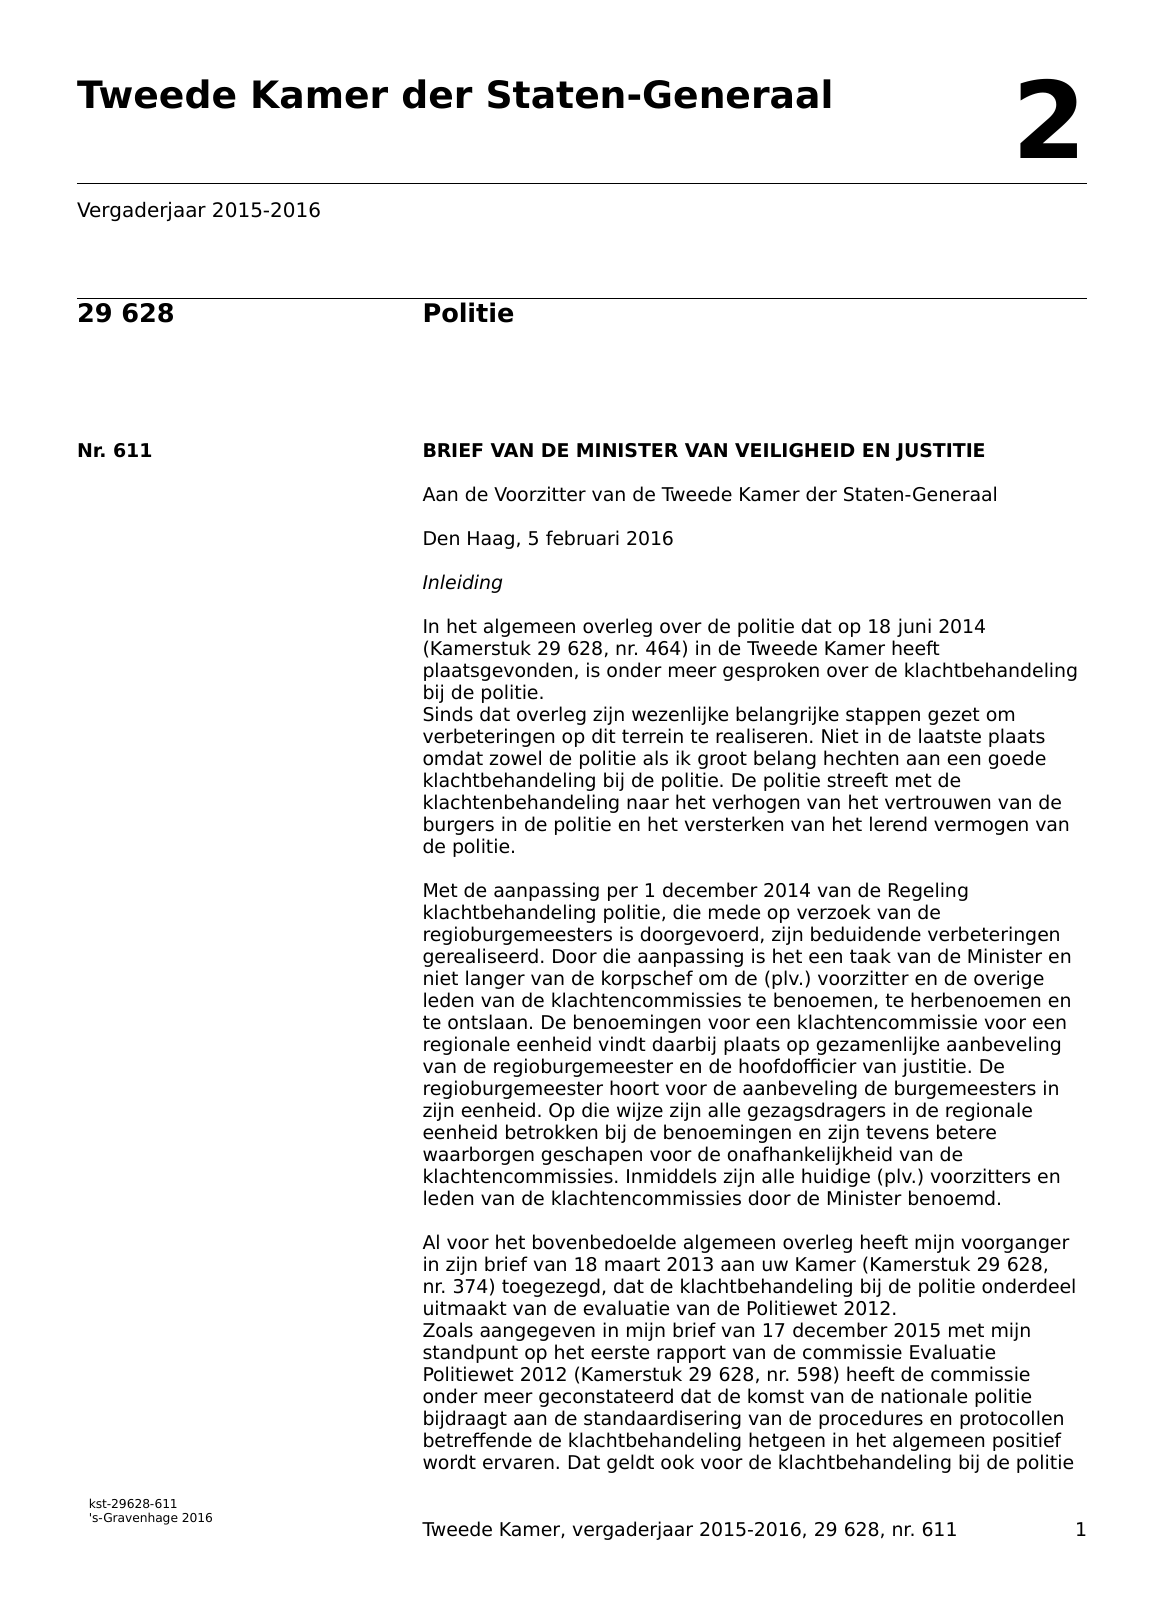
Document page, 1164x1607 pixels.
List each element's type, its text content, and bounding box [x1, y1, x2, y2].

text Aan de Voorzitter van de Tweede Kamer der Staten-Generaal [422, 484, 1087, 506]
text Met de aanpassing per 1 december 2014 van de Regeling klachtbehandeling politie, die mede op verzoek van de regioburgemeesters is doorgevoerd, zijn beduidende verbeteringen gerealiseerd. Door die aanpassing is het een taak van de Minister en niet langer van de korpschef om de (plv.) voorzitter en de overige leden van de klachtencommissies te benoemen, te herbenoemen en te ontslaan. De benoemingen voor een klachtencommissie voor een regionale eenheid vindt daarbij plaats op gezamenlijke aanbeveling van de regioburgemeester en de hoofdofficier van justitie. De regioburgemeester hoort voor de aanbeveling de burgemeesters in zijn eenheid. Op die wijze zijn alle gezagsdragers in de regionale eenheid betrokken bij de benoemingen en zijn tevens betere waarborgen geschapen voor de onafhankelijkheid van de klachtencommissies. Inmiddels zijn alle huidige (plv.) voorzitters en leden van de klachtencommissies door de Minister benoemd. [422, 880, 1087, 1210]
text 's-Gravenhage 2016 [88, 1511, 323, 1525]
subtitle Nr. 611 BRIEF VAN DE MINISTER VAN VEILIGHEID EN JUSTITIE [77, 440, 1087, 462]
text Al voor het bovenbedoelde algemeen overleg heeft mijn voorganger in zijn brief van 18 maart 2013 aan uw Kamer (Kamerstuk 29 628, nr. 374) toegezegd, dat de klachtbehandeling bij de politie onderdeel uitmaakt van de evaluatie van de Politiewet 2012. [422, 1232, 1087, 1320]
text Den Haag, 5 februari 2016 [422, 528, 1087, 550]
subtitle 29 628 Politie [77, 299, 1087, 329]
text Zoals aangegeven in mijn brief van 17 december 2015 met mijn standpunt op het eerste rapport van de commissie Evaluatie Politiewet 2012 (Kamerstuk 29 628, nr. 598) heeft de commissie onder meer geconstateerd dat de komst van de nationale politie bijdraagt aan de standaardisering van de procedures en protocollen betreffende de klachtbehandeling hetgeen in het algemeen positief wordt ervaren. Dat geldt ook voor de klachtbehandeling bij de politie [422, 1320, 1087, 1474]
table_header Tweede Kamer der Staten-Generaal [77, 59, 886, 183]
table_cell Vergaderjaar 2015-2016 [77, 184, 1087, 298]
table_header 2 [886, 59, 1087, 183]
text Sinds dat overleg zijn wezenlijke belangrijke stappen gezet om verbeteringen op dit terrein te realiseren. Niet in de laatste plaats omdat zowel de politie als ik groot belang hechten aan een goede klachtbehandeling bij de politie. De politie streeft met de klachtenbehandeling naar het verhogen van het vertrouwen van de burgers in de politie en het versterken van het lerend vermogen van de politie. [422, 704, 1087, 858]
subtitle Inleiding [422, 572, 1087, 594]
text kst-29628-611 [88, 1497, 323, 1511]
text In het algemeen overleg over de politie dat op 18 juni 2014 (Kamerstuk 29 628, nr. 464) in de Tweede Kamer heeft plaatsgevonden, is onder meer gesproken over de klachtbehandeling bij de politie. [422, 616, 1087, 704]
